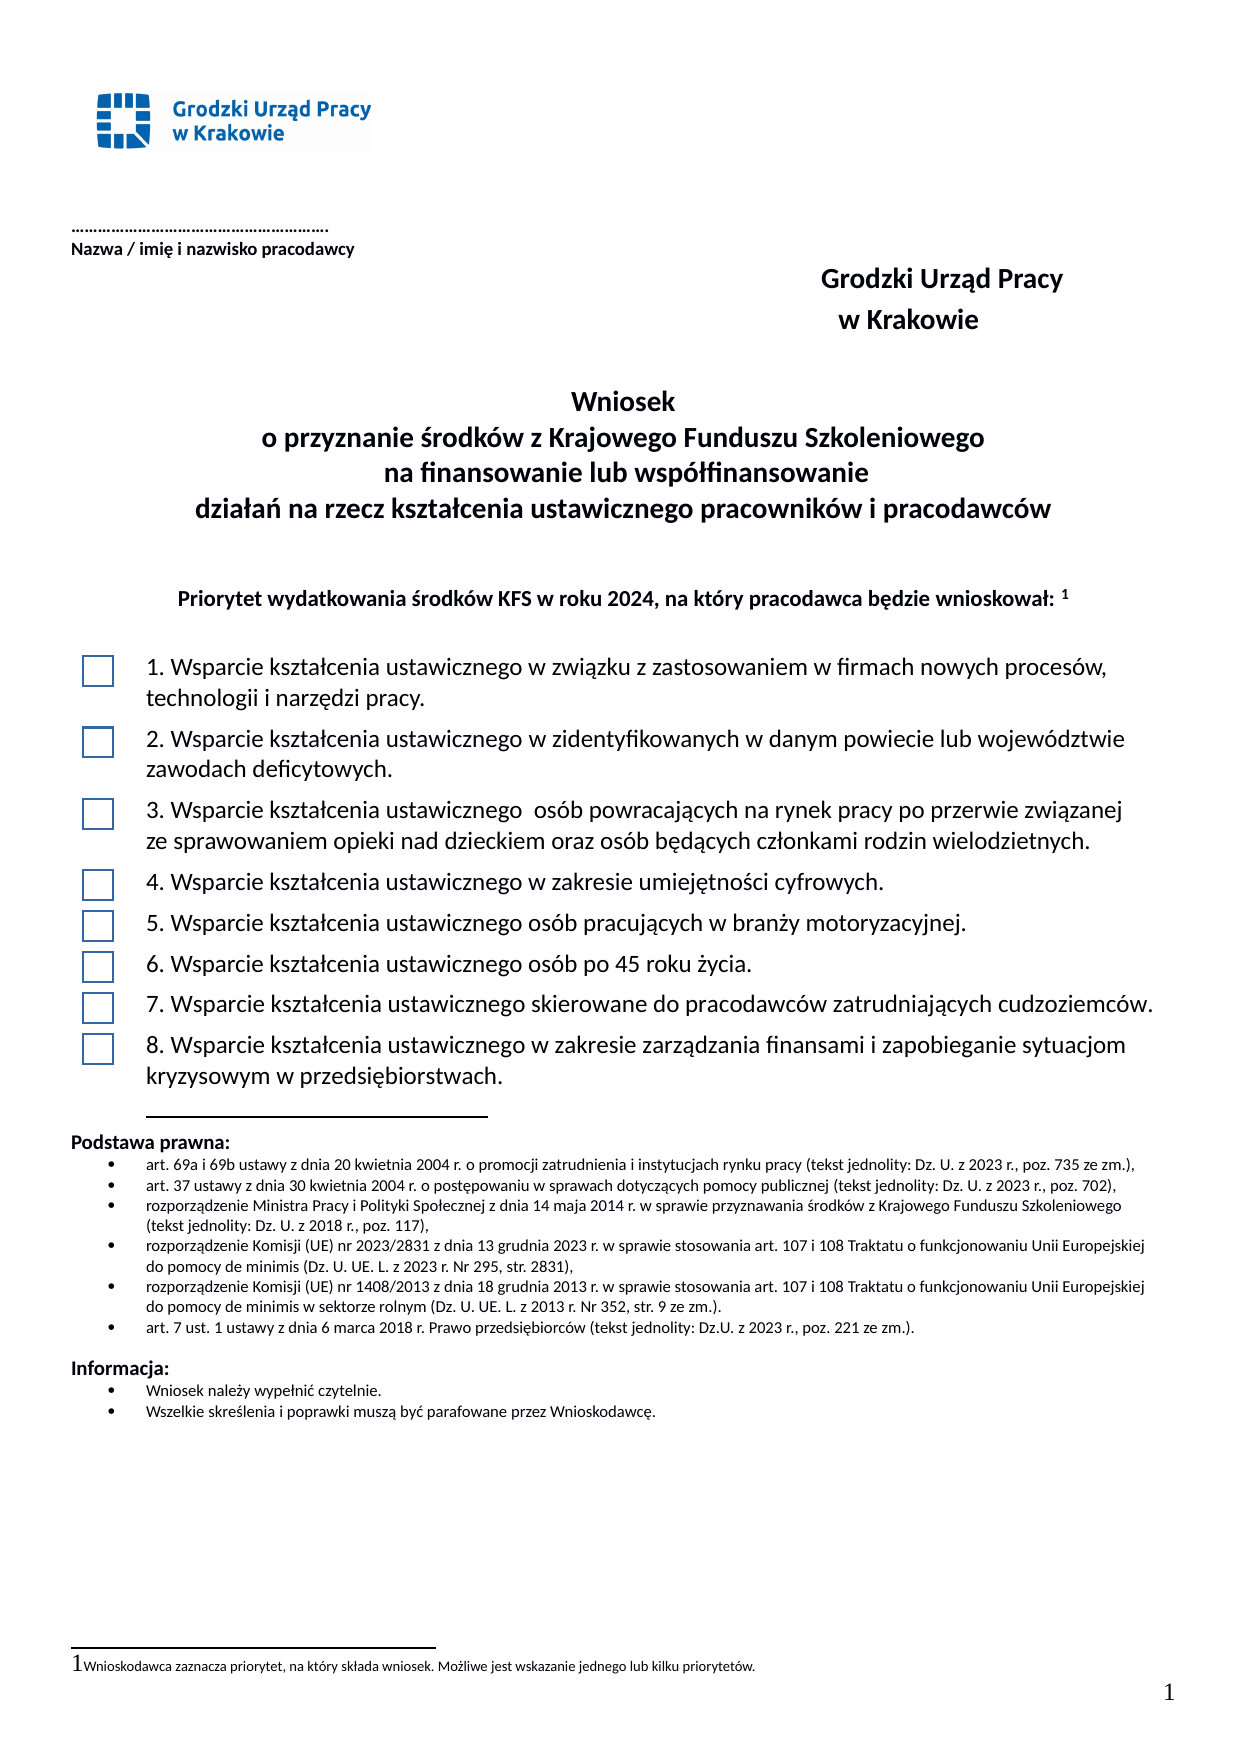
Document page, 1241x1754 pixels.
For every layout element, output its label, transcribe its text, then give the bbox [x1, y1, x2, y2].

text 5. Wsparcie kształcenia ustawicznego osób pracujących w branży motoryzacyjnej. [146, 907, 1175, 937]
text 4. Wsparcie kształcenia ustawicznego w zakresie umiejętności cyfrowych. [146, 866, 1175, 896]
list art. 37 ustawy z dnia 30 kwietnia 2004 r. o postępowaniu w sprawach dotyczących pomocy publicznej (tekst jednolity: Dz. U. z 2023 r., poz. 702), [108, 1175, 1175, 1195]
text Nazwa / imię i nazwisko pracodawcy [71, 237, 1175, 260]
text na finansowanie lub współfinansowanie [71, 454, 1175, 490]
text …………………………………………………. [71, 214, 1175, 237]
text Priorytet wydatkowania środków KFS w roku 2024, na który pracodawca będzie wnioskował: [71, 584, 1175, 612]
text o przyznanie środków z Krajowego Funduszu Szkoleniowego [71, 419, 1175, 454]
text 8. Wsparcie kształcenia ustawicznego w zakresie zarządzania finansami i zapobieganie sytuacjom kryzysowym w przedsiębiorstwach. [146, 1029, 1175, 1091]
text 2. Wsparcie kształcenia ustawicznego w zidentyfikowanych w danym powiecie lub województwie zawodach deficytowych. [146, 723, 1175, 784]
text Grodzki Urząd Pracy [71, 260, 1175, 296]
text w Krakowie [587, 301, 1175, 337]
list rozporządzenie Komisji (UE) nr 1408/2013 z dnia 18 grudnia 2013 r. w sprawie stosowania art. 107 i 108 Traktatu o funkcjonowaniu Unii Europejskiej do pomocy de minimis w sektorze rolnym (Dz. U. UE. L. z 2013 r. Nr 352, str. 9 ze zm.). [108, 1276, 1175, 1317]
text Wniosek [71, 383, 1175, 419]
text działań na rzecz kształcenia ustawicznego pracowników i pracodawców [71, 490, 1175, 526]
list Wniosek należy wypełnić czytelnie. [108, 1381, 1175, 1401]
text 6. Wsparcie kształcenia ustawicznego osób po 45 roku życia. [146, 948, 1175, 978]
text 1. Wsparcie kształcenia ustawicznego w związku z zastosowaniem w firmach nowych procesów, technologii i narzędzi pracy. [146, 651, 1175, 712]
list Wszelkie skreślenia i poprawki muszą być parafowane przez Wnioskodawcę. [108, 1401, 1175, 1421]
text Podstawa prawna: [71, 1129, 1175, 1154]
text 3. Wsparcie kształcenia ustawicznego osób powracających na rynek pracy po przerwie związanej ze sprawowaniem opieki nad dzieckiem oraz osób będących członkami rodzin wielodzietnych. [146, 794, 1175, 855]
list art. 7 ust. 1 ustawy z dnia 6 marca 2018 r. Prawo przedsiębiorców (tekst jednolity: Dz.U. z 2023 r., poz. 221 ze zm.). [108, 1317, 1175, 1337]
list rozporządzenie Ministra Pracy i Polityki Społecznej z dnia 14 maja 2014 r. w sprawie przyznawania środków z Krajowego Funduszu Szkoleniowego (tekst jednolity: Dz. U. z 2018 r., poz. 117), [108, 1195, 1175, 1236]
text 7. Wsparcie kształcenia ustawicznego skierowane do pracodawców zatrudniających cudzoziemców. [146, 989, 1175, 1019]
list rozporządzenie Komisji (UE) nr 2023/2831 z dnia 13 grudnia 2023 r. w sprawie stosowania art. 107 i 108 Traktatu o funkcjonowaniu Unii Europejskiej do pomocy de minimis (Dz. U. UE. L. z 2023 r. Nr 295, str. 2831), [108, 1236, 1175, 1276]
text Informacja: [71, 1355, 1175, 1381]
list art. 69a i 69b ustawy z dnia 20 kwietnia 2004 r. o promocji zatrudnienia i instytucjach rynku pracy (tekst jednolity: Dz. U. z 2023 r., poz. 735 ze zm.), [108, 1154, 1175, 1175]
text Wnioskodawca zaznacza priorytet, na który składa wniosek. Możliwe jest wskazanie jednego lub kilku priorytetów. [71, 1648, 1175, 1677]
